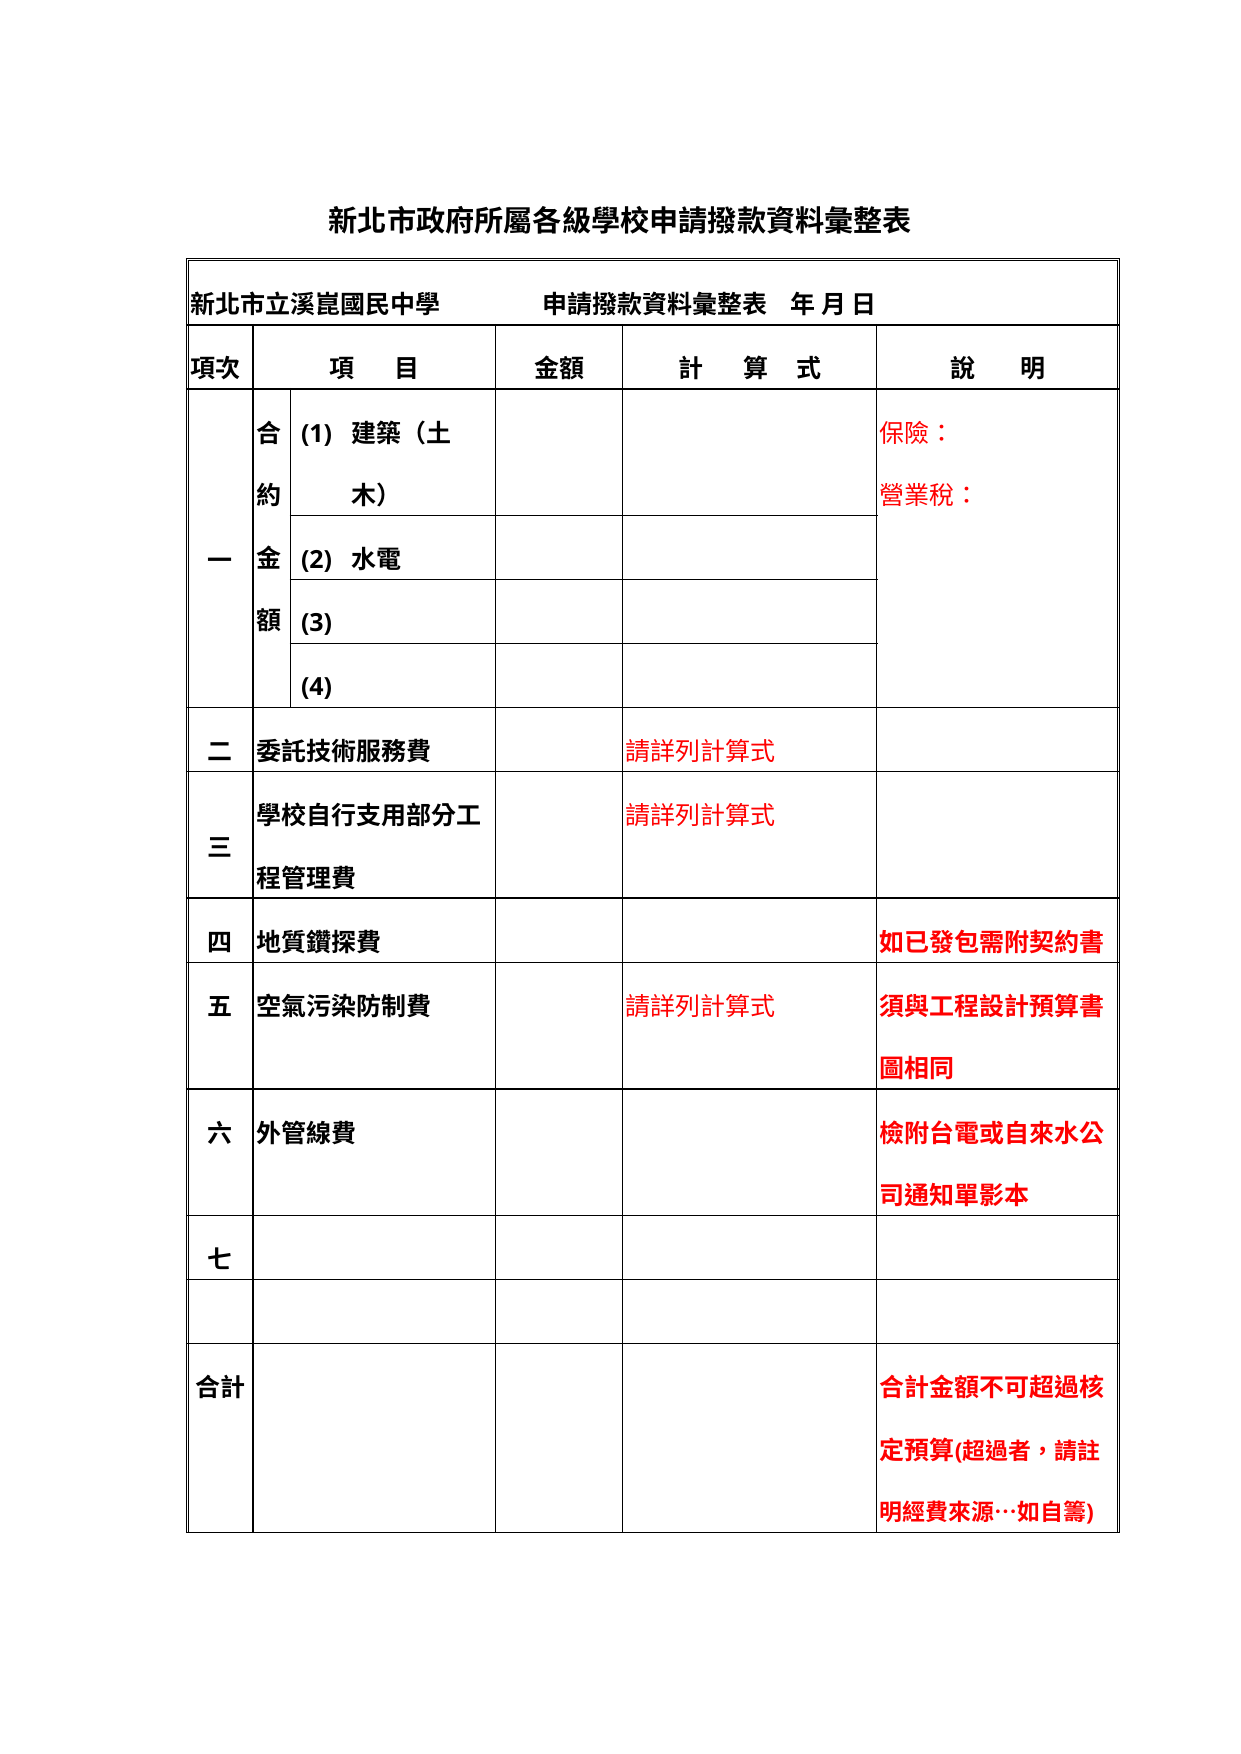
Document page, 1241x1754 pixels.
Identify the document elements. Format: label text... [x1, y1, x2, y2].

table_cell [189, 1280, 252, 1343]
table_cell [496, 963, 622, 1088]
table_cell [496, 390, 622, 514]
table_cell 學校自行支用部分工程管理費 [254, 772, 495, 897]
table_cell 金額 [496, 326, 622, 388]
table_cell [877, 1216, 1117, 1278]
table_cell [496, 516, 622, 578]
table_cell [496, 899, 622, 961]
table_cell [496, 772, 622, 897]
table_cell 水電 [291, 516, 495, 578]
table_cell 七 [189, 1216, 252, 1278]
table_cell [623, 390, 876, 514]
table_cell 合約金額 [254, 390, 290, 707]
table_cell [877, 708, 1117, 771]
table_cell 須與工程設計預算書圖相同 [877, 963, 1117, 1088]
table_header 新北市立溪崑國民中學 申請撥款資料彙整表 年 月 日 [189, 261, 1117, 324]
table_cell [623, 644, 876, 707]
table_cell 三 [189, 772, 252, 897]
table_cell 檢附台電或自來水公司通知單影本 [877, 1090, 1117, 1214]
table_cell [623, 1216, 876, 1278]
table_cell [496, 708, 622, 771]
table_cell [623, 899, 876, 961]
table_cell 空氣污染防制費 [254, 963, 495, 1088]
table_cell 五 [189, 963, 252, 1088]
table_cell [291, 644, 495, 707]
table_cell 地質鑽探費 [254, 899, 495, 961]
table_cell [254, 1216, 495, 1278]
table_cell [877, 772, 1117, 897]
table_cell 一 [189, 390, 252, 707]
table_cell [254, 1344, 495, 1532]
table_cell [254, 1280, 495, 1343]
table_cell 請詳列計算式 [623, 708, 876, 771]
table_cell 保險： 營業稅： [877, 390, 1117, 707]
table_cell 合計 [189, 1344, 252, 1532]
table_cell 計 算 式 [623, 326, 876, 388]
table_cell 建築（土木） [291, 390, 495, 514]
table_cell [623, 1344, 876, 1532]
table_cell [496, 644, 622, 707]
table_cell [496, 1216, 622, 1278]
table_cell 說 明 [877, 326, 1117, 388]
table_cell 二 [189, 708, 252, 771]
table_cell 請詳列計算式 [623, 963, 876, 1088]
table_cell 請詳列計算式 [623, 772, 876, 897]
table_cell 四 [189, 899, 252, 961]
table_cell [496, 1280, 622, 1343]
table_cell 六 [189, 1090, 252, 1214]
subtitle 新北市政府所屬各級學校申請撥款資料彙整表 [187, 177, 1053, 239]
table_cell 合計金額不可超過核定預算(超過者，請註明經費來源…如自籌) [877, 1344, 1117, 1532]
table_cell 項 目 [254, 326, 495, 388]
table_cell [496, 580, 622, 643]
table_cell 項次 [189, 326, 252, 388]
table_cell [496, 1090, 622, 1214]
table_cell [623, 516, 876, 578]
table_cell [623, 1090, 876, 1214]
table_cell [623, 1280, 876, 1343]
table_cell [623, 580, 876, 643]
table_cell [496, 1344, 622, 1532]
table_cell [877, 1280, 1117, 1343]
table_cell 委託技術服務費 [254, 708, 495, 771]
table_cell 外管線費 [254, 1090, 495, 1214]
table_cell 如已發包需附契約書 [877, 899, 1117, 961]
table_cell [291, 580, 495, 643]
